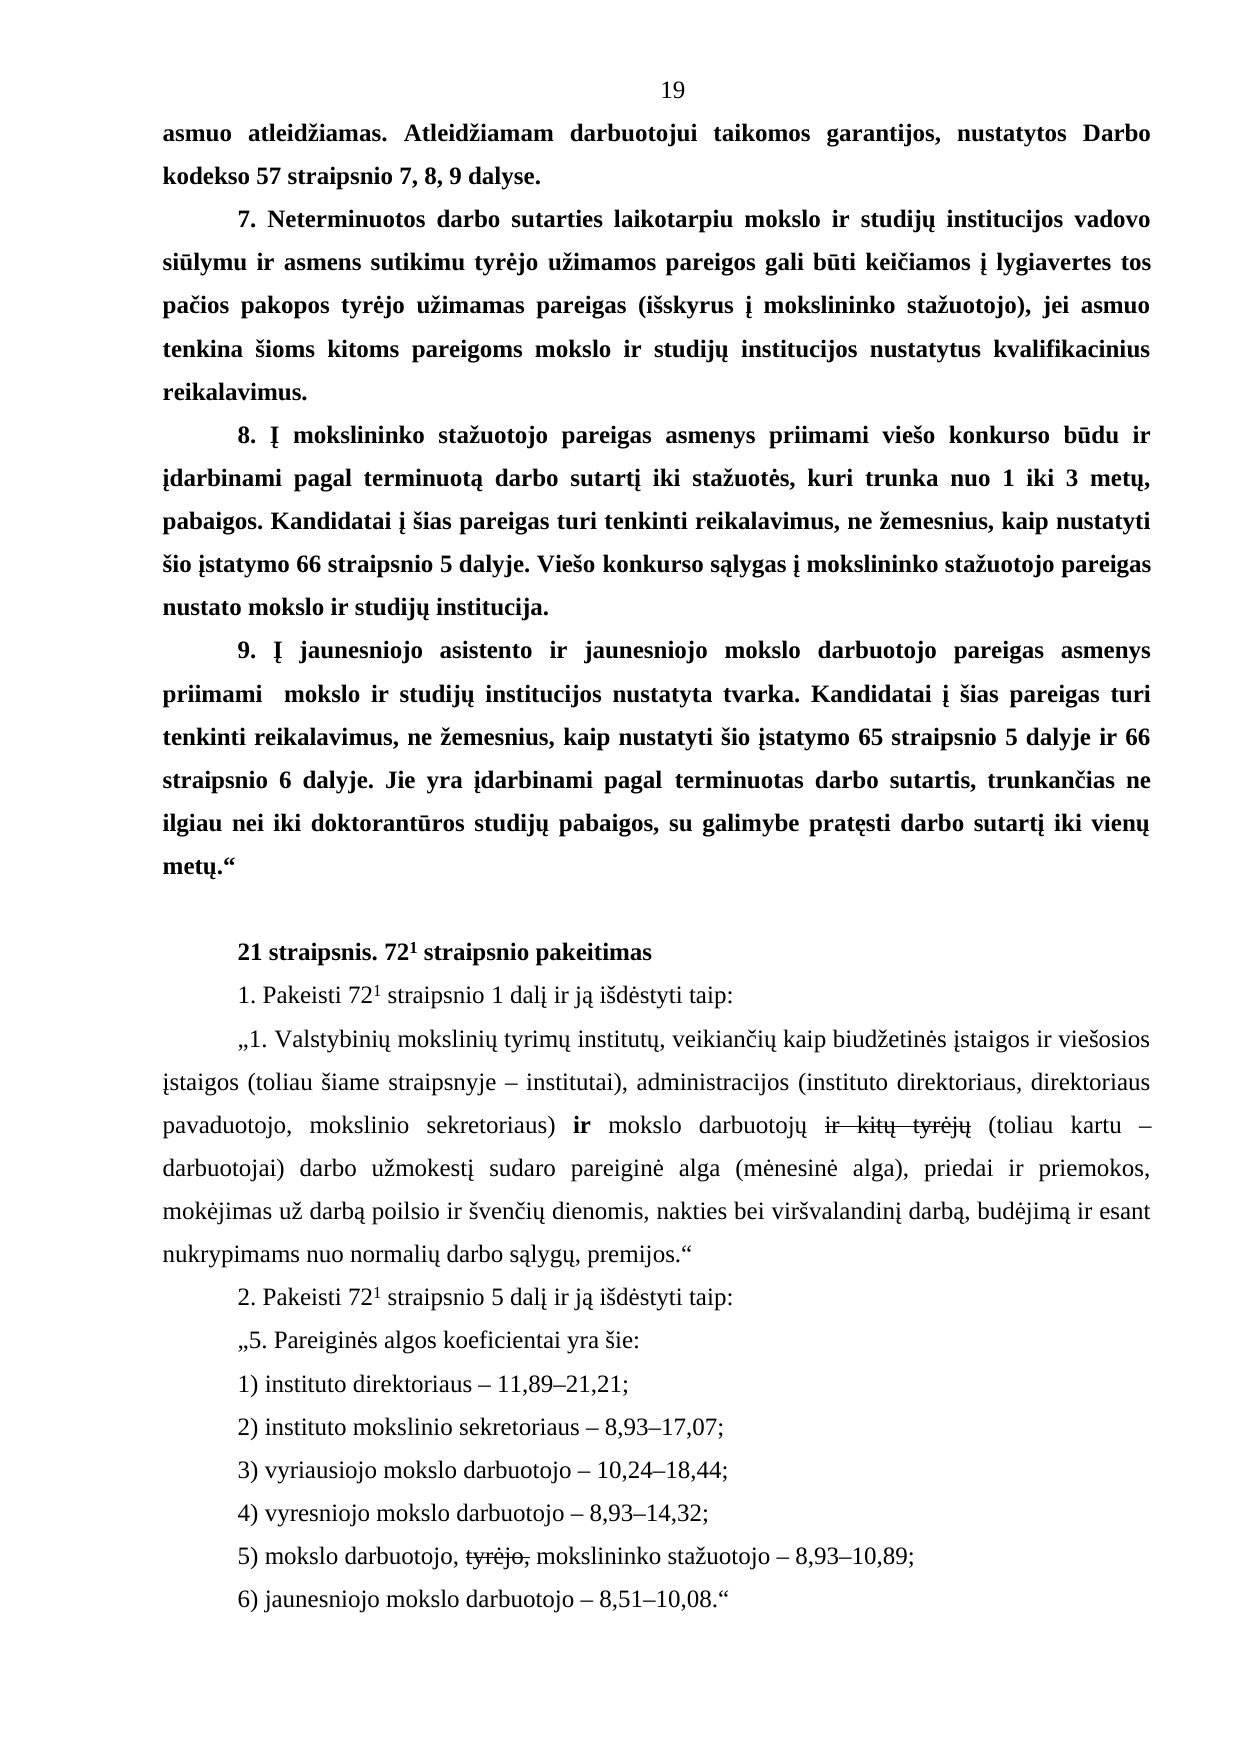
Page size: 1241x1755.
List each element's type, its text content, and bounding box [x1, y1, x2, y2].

text asmuo atleidžiamas. Atleidžiamam darbuotojui taikomos garantijos, nustatytos Darbo kodekso 57 straipsnio 7, 8, 9 dalyse. [162, 118, 1152, 190]
text 2) instituto mokslinio sekretoriaus – 8,93–17,07; [162, 1412, 1152, 1441]
text „5. Pareiginės algos koeficientai yra šie: [162, 1326, 1152, 1354]
text 4) vyresniojo mokslo darbuotojo – 8,93–14,32; [162, 1498, 1152, 1527]
text „1. Valstybinių mokslinių tyrimų institutų, veikiančių kaip biudžetinės įstaigos ir viešosios įstaigos (toliau šiame straipsnyje – institutai), administracijos (instituto direktoriaus, direktoriaus pavaduotojo, mokslinio sekretoriaus) ir mokslo darbuotojų ir kitų tyrėjų (toliau kartu – darbuotojai) darbo užmokestį sudaro pareiginė alga (mėnesinė alga), priedai ir priemokos, mokėjimas už darbą poilsio ir švenčių dienomis, nakties bei viršvalandinį darbą, budėjimą ir esant nukrypimams nuo normalių darbo sąlygų, premijos.“ [162, 1024, 1152, 1268]
text 9. Į jaunesniojo asistento ir jaunesniojo mokslo darbuotojo pareigas asmenys priimami mokslo ir studijų institucijos nustatyta tvarka. Kandidatai į šias pareigas turi tenkinti reikalavimus, ne žemesnius, kaip nustatyti šio įstatymo 65 straipsnio 5 dalyje ir 66 straipsnio 6 dalyje. Jie yra įdarbinami pagal terminuotas darbo sutartis, trunkančias ne ilgiau nei iki doktorantūros studijų pabaigos, su galimybe pratęsti darbo sutartį iki vienų metų.“ [162, 636, 1152, 880]
text 7. Neterminuotos darbo sutarties laikotarpiu mokslo ir studijų institucijos vadovo siūlymu ir asmens sutikimu tyrėjo užimamos pareigos gali būti keičiamos į lygiavertes tos pačios pakopos tyrėjo užimamas pareigas (išskyrus į mokslininko stažuotojo), jei asmuo tenkina šioms kitoms pareigoms mokslo ir studijų institucijos nustatytus kvalifikacinius reikalavimus. [162, 204, 1152, 406]
text 3) vyriausiojo mokslo darbuotojo – 10,24–18,44; [162, 1455, 1152, 1484]
text 2. Pakeisti 721 straipsnio 5 dalį ir ją išdėstyti taip: [237, 1282, 1152, 1311]
text 8. Į mokslininko stažuotojo pareigas asmenys priimami viešo konkurso būdu ir įdarbinami pagal terminuotą darbo sutartį iki stažuotės, kuri trunka nuo 1 iki 3 metų, pabaigos. Kandidatai į šias pareigas turi tenkinti reikalavimus, ne žemesnius, kaip nustatyti šio įstatymo 66 straipsnio 5 dalyje. Viešo konkurso sąlygas į mokslininko stažuotojo pareigas nustato mokslo ir studijų institucija. [162, 420, 1152, 621]
text 1) instituto direktoriaus – 11,89–21,21; [162, 1369, 1152, 1397]
text 6) jaunesniojo mokslo darbuotojo – 8,51–10,08.“ [162, 1584, 1152, 1613]
text 5) mokslo darbuotojo, tyrėjo, mokslininko stažuotojo – 8,93–10,89; [162, 1541, 1152, 1570]
text 21 straipsnis. 721 straipsnio pakeitimas [162, 937, 1152, 966]
text 1. Pakeisti 721 straipsnio 1 dalį ir ją išdėstyti taip: [237, 981, 1152, 1009]
